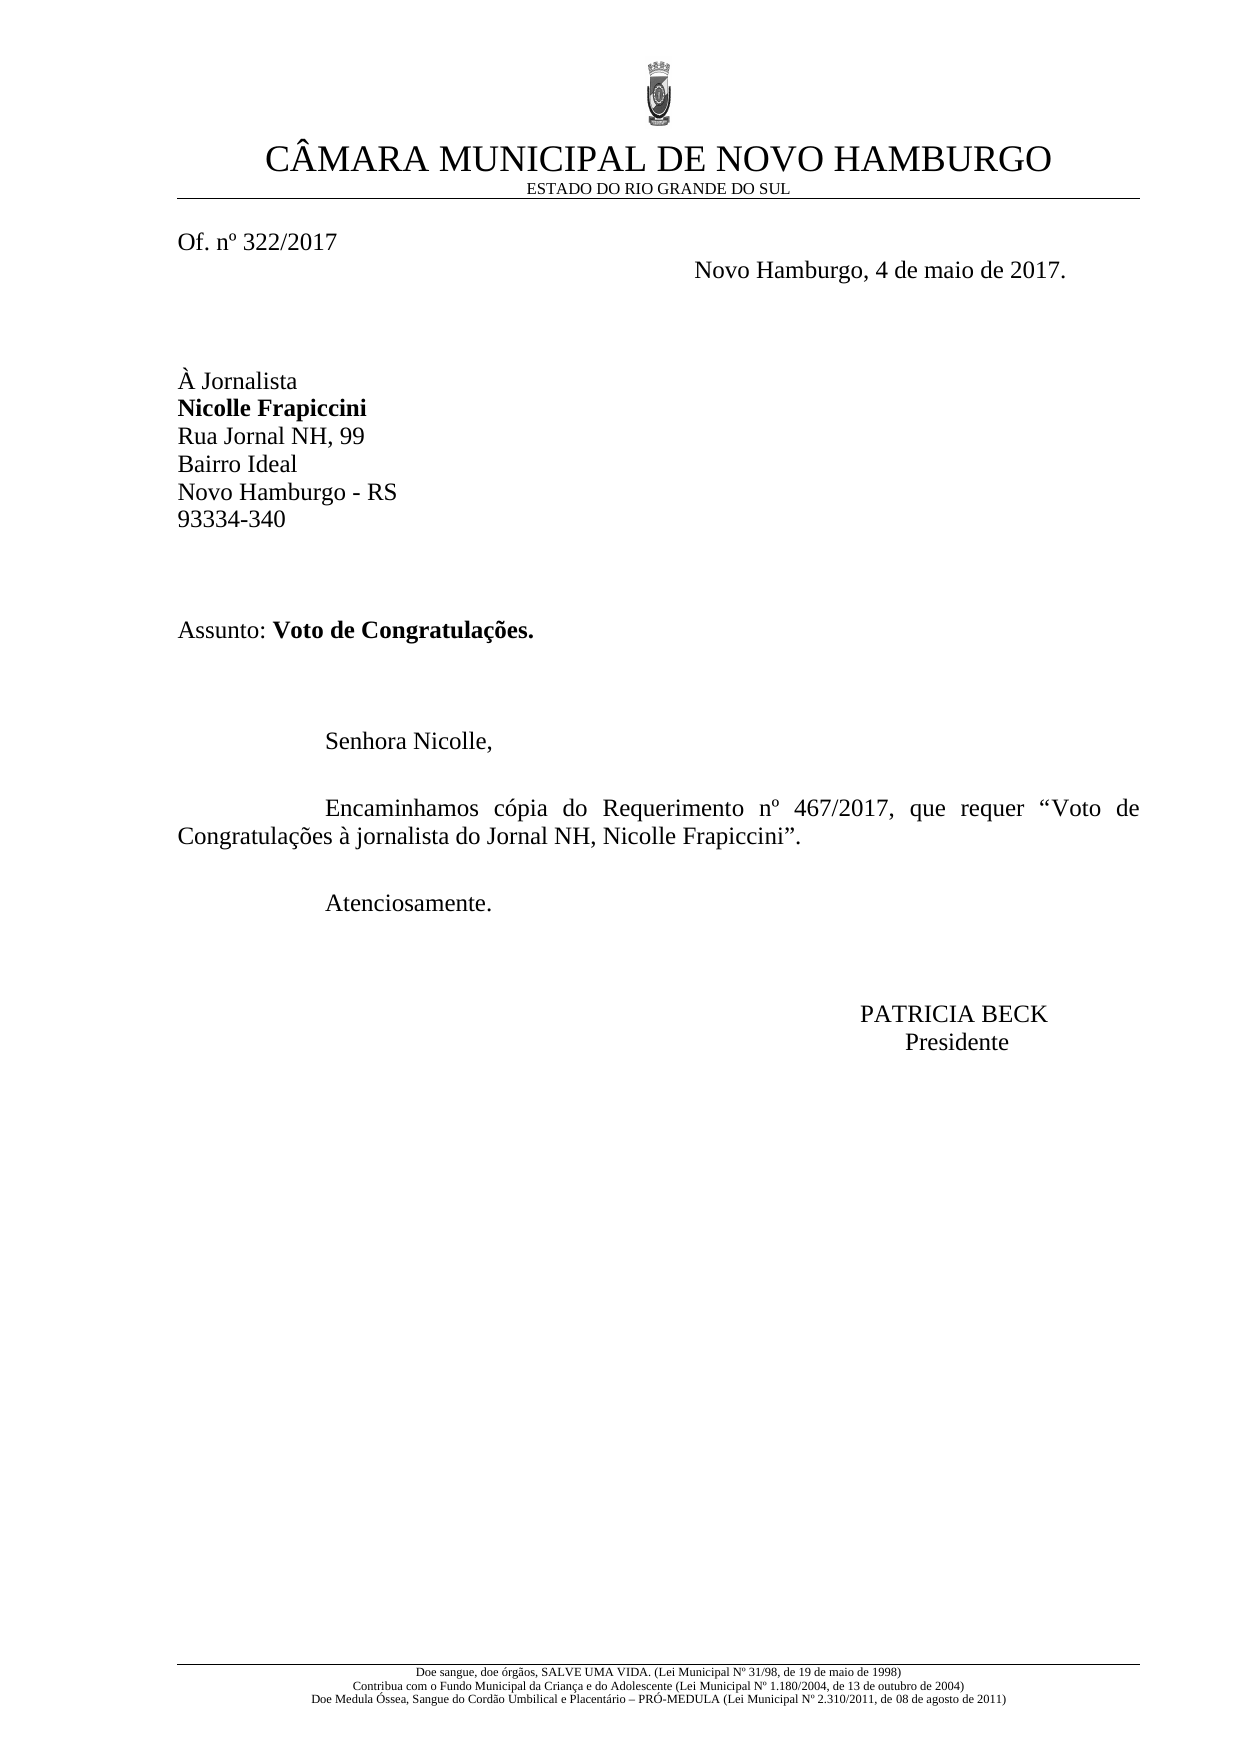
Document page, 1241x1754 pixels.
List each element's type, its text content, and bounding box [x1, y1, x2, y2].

text Nicolle Frapiccini [177, 394, 1140, 422]
text Rua Jornal NH, 99 [177, 422, 1140, 450]
text Novo Hamburgo, 4 de maio de 2017. [177, 256, 1140, 284]
text Presidente [177, 1028, 1140, 1055]
text Encaminhamos cópia do Requerimento nº 467/2017, que requer “Voto de Congratulações à jornalista do Jornal NH, Nicolle Frapiccini”. [177, 794, 1140, 850]
text Senhora Nicolle, [177, 727, 1140, 755]
text À Jornalista [177, 367, 1140, 394]
text Novo Hamburgo - RS [177, 478, 1140, 505]
text Assunto: Voto de Congratulações. [177, 616, 1140, 644]
text PATRICIA BECK [177, 1000, 1140, 1028]
text Of. nº 322/2017 [177, 228, 1140, 256]
text 93334-340 [177, 505, 1140, 533]
text Atenciosamente. [177, 889, 1140, 917]
text Bairro Ideal [177, 450, 1140, 478]
